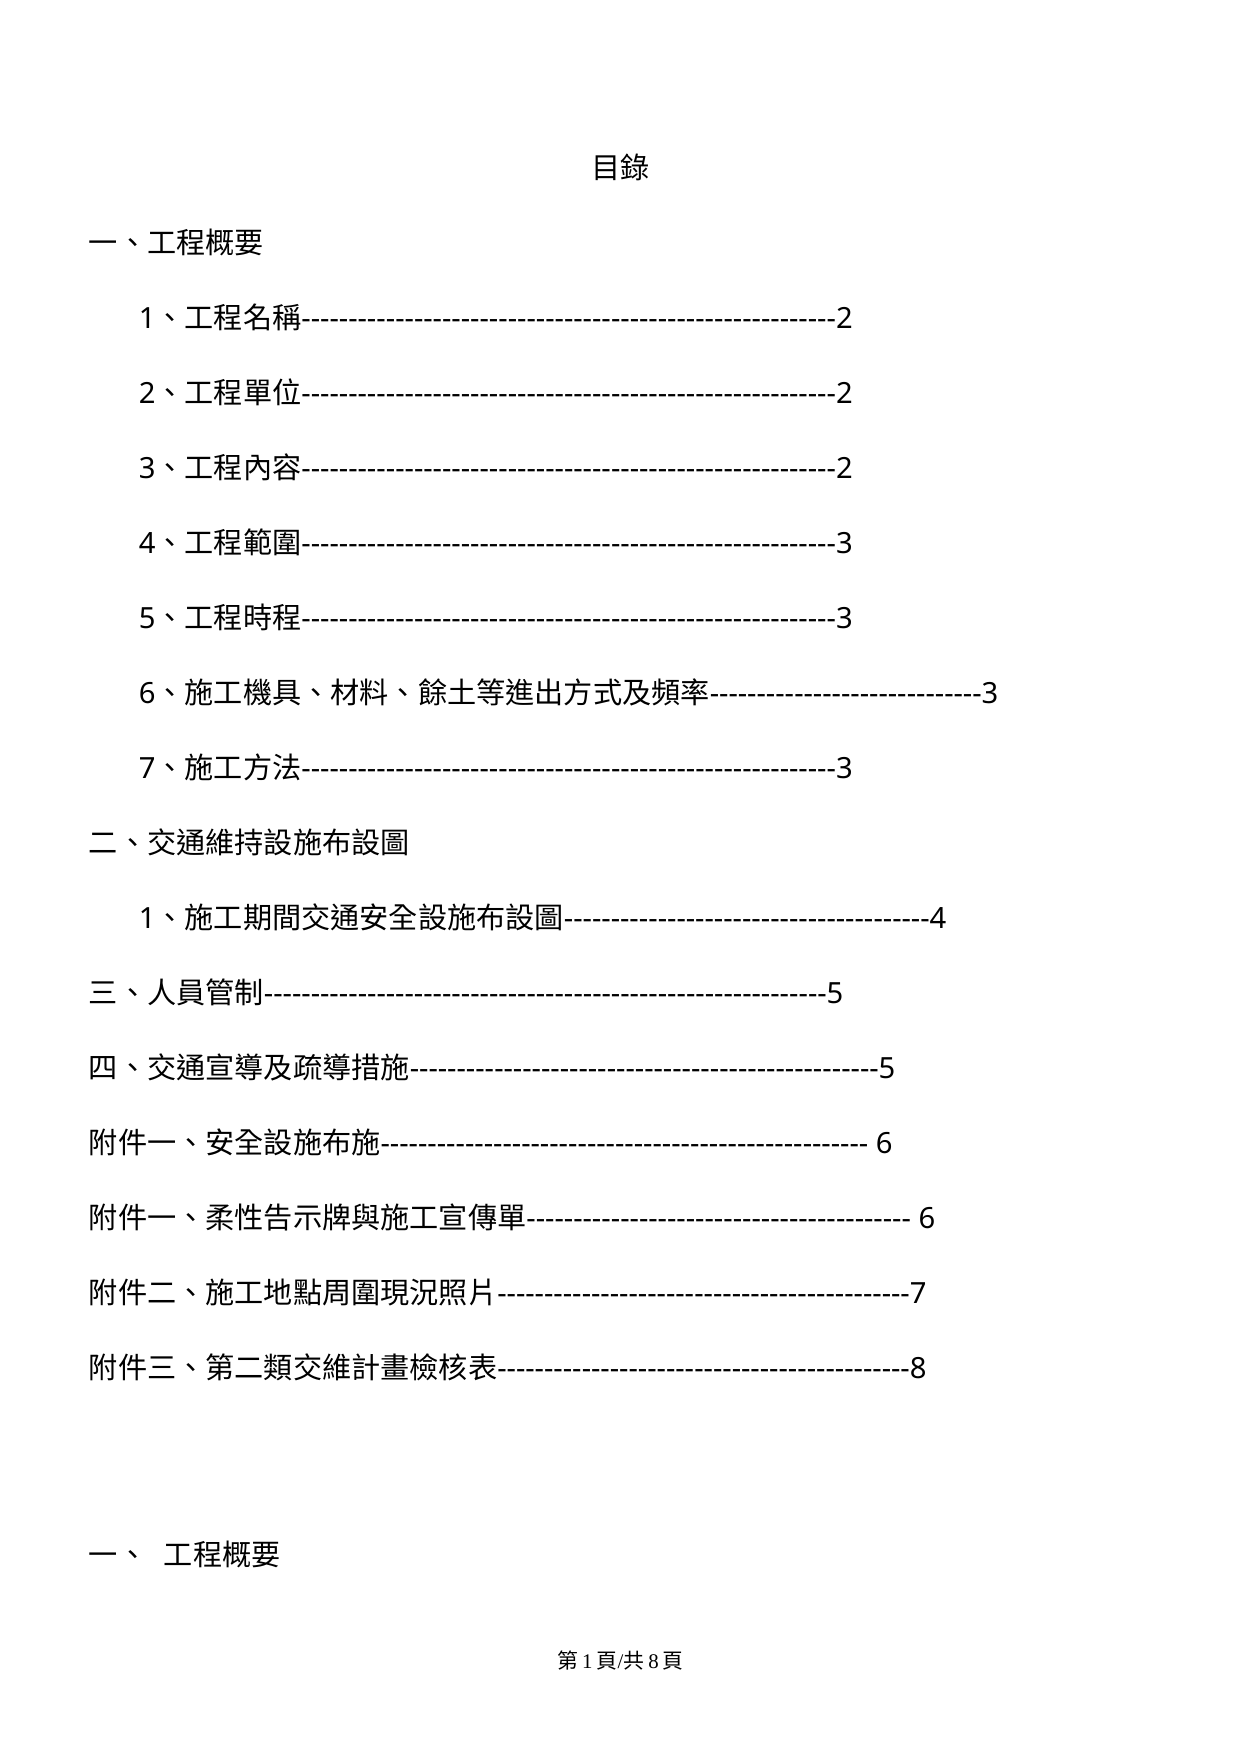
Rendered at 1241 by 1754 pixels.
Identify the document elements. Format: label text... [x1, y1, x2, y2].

text 附件二、施工地點周圍現況照片--------------------------------------------7 [89, 1253, 1152, 1328]
text 1、施工期間交通安全設施布設圖---------------------------------------4 [89, 878, 1152, 953]
text 二、交通維持設施布設圖 [89, 803, 1152, 878]
text 目錄 [89, 128, 1152, 203]
text 四、交通宣導及疏導措施--------------------------------------------------5 [89, 1028, 1152, 1103]
text 附件三、第二類交維計畫檢核表--------------------------------------------8 [89, 1328, 1152, 1403]
text 3、工程內容---------------------------------------------------------2 [89, 428, 1152, 503]
text 附件一、柔性告示牌與施工宣傳單----------------------------------------- 6 [89, 1178, 1152, 1253]
text 一、工程概要 [89, 203, 1152, 278]
text 6、施工機具、材料、餘土等進出方式及頻率-----------------------------3 [89, 653, 1152, 728]
text 5、工程時程---------------------------------------------------------3 [89, 578, 1152, 653]
text 2、工程單位---------------------------------------------------------2 [89, 353, 1152, 428]
text 4、工程範圍---------------------------------------------------------3 [89, 503, 1152, 578]
text 1、工程名稱---------------------------------------------------------2 [89, 278, 1152, 353]
text 7、施工方法---------------------------------------------------------3 [89, 728, 1152, 803]
text 三、人員管制------------------------------------------------------------5 [89, 953, 1152, 1028]
text 附件一、安全設施布施---------------------------------------------------- 6 [89, 1103, 1152, 1178]
list 工程概要 [89, 1516, 1152, 1591]
